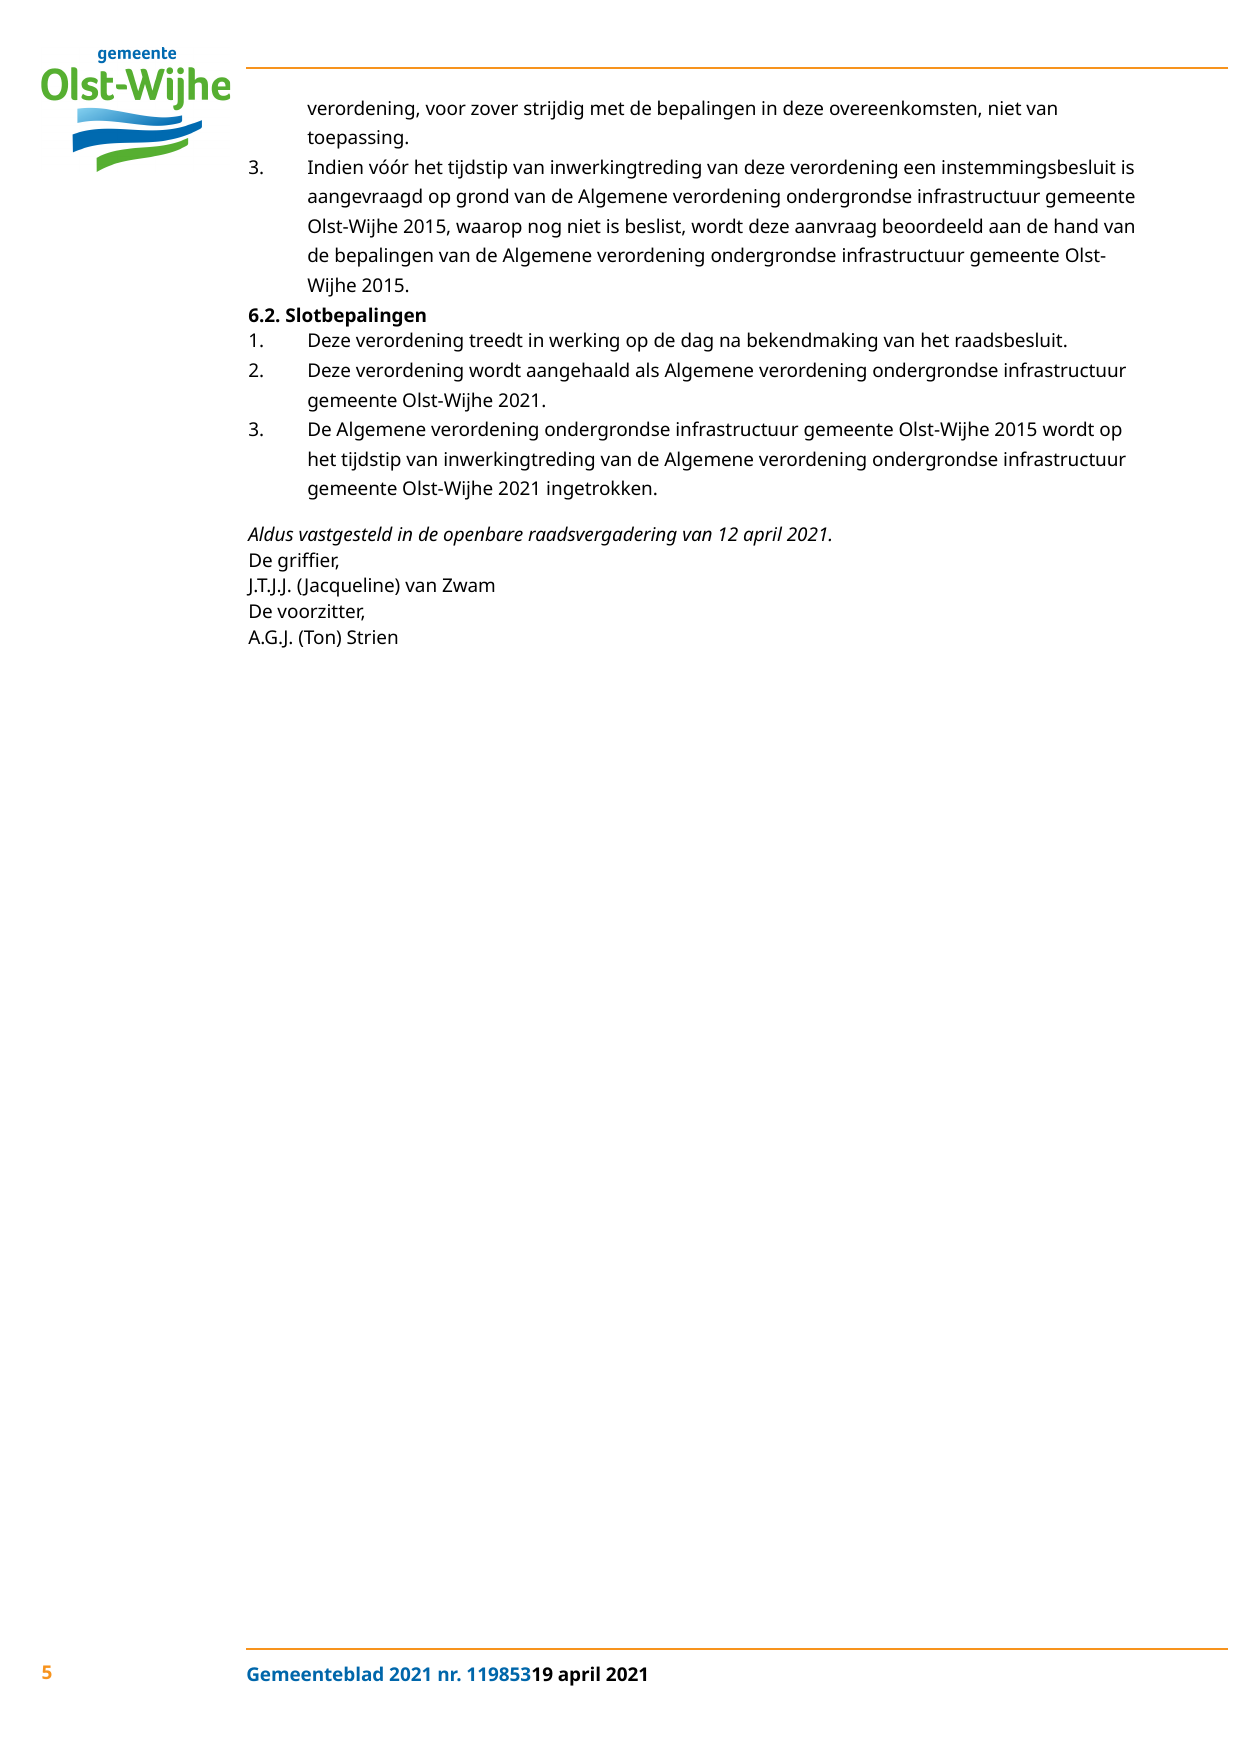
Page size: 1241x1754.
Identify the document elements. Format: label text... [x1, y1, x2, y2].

text A.G.J. (Ton) Strien [248, 624, 1152, 650]
text De voorzitter, [248, 598, 1152, 624]
list Indien vóór het tijdstip van inwerkingtreding van deze verordening een instemmingsbesluit is aangevraagd op grond van de Algemene verordening ondergrondse infrastructuur gemeente Olst-Wijhe 2015, waarop nog niet is beslist, wordt deze aanvraag beoordeeld aan de hand van de bepalingen van de Algemene verordening ondergrondse infrastructuur gemeente Olst-Wijhe 2015. [248, 154, 1152, 298]
text 6.2. Slotbepalingen [248, 302, 1152, 328]
list Deze verordening treedt in werking op de dag na bekendmaking van het raadsbesluit. [248, 328, 1152, 353]
picture [41, 47, 231, 172]
list De Algemene verordening ondergrondse infrastructuur gemeente Olst-Wijhe 2015 wordt op het tijdstip van inwerkingtreding van de Algemene verordening ondergrondse infrastructuur gemeente Olst-Wijhe 2021 ingetrokken. [248, 416, 1152, 501]
text J.T.J.J. (Jacqueline) van Zwam [248, 573, 1152, 598]
list verordening, voor zover strijdig met de bepalingen in deze overeenkomsten, niet van toepassing. [248, 95, 1152, 150]
text De griffier, [248, 547, 1152, 573]
list Deze verordening wordt aangehaald als Algemene verordening ondergrondse infrastructuur gemeente Olst-Wijhe 2021. [248, 357, 1152, 412]
text Aldus vastgesteld in de openbare raadsvergadering van 12 april 2021. [248, 521, 1152, 547]
